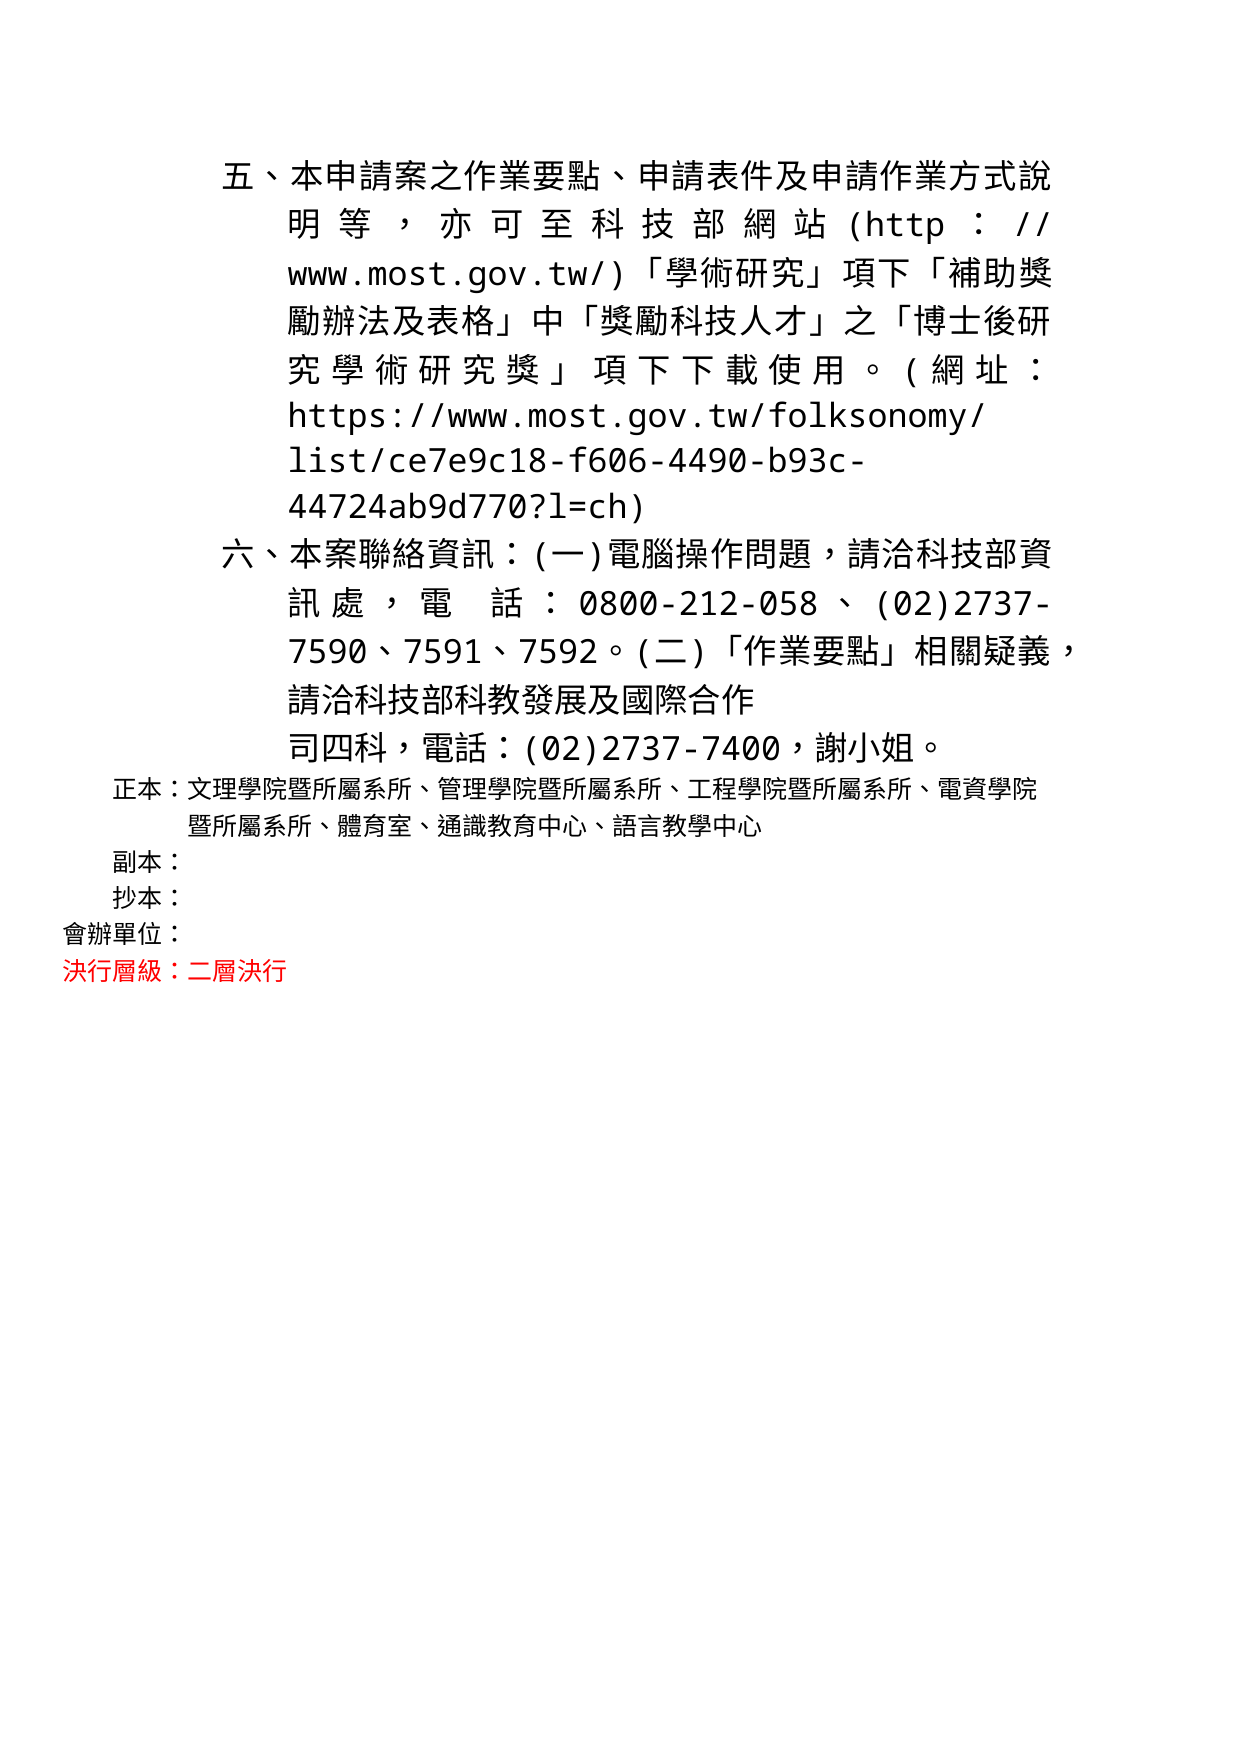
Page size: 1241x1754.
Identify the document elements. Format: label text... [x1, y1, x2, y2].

text 副本： [112, 842, 1053, 879]
text 決行層級：二層決行 [62, 951, 1053, 987]
text 抄本： [112, 879, 1053, 915]
text 五、本申請案之作業要點、申請表件及申請作業方式說明等，亦可至科技部網站(http：//www.most.gov.tw/)「學術研究」項下「補助獎勵辦法及表格」中「獎勵科技人才」之「博士後研究學術研究獎」項下下載使用。(網址：https://www.most.gov.tw/folksonomy/list/ce7e9c18-f606-4490-b93c-44724ab9d770?l=ch) [221, 150, 1053, 528]
text 正本：文理學院暨所屬系所、管理學院暨所屬系所、工程學院暨所屬系所、電資學院暨所屬系所、體育室、通識教育中心、語言教學中心 [112, 770, 1053, 842]
text 司四科，電話：(02)2737-7400，謝小姐。 [287, 722, 1053, 770]
text 六、本案聯絡資訊：(一)電腦操作問題，請洽科技部資訊處，電 話：0800-212-058、(02)2737-7590、7591、7592。(二)「作業要點」相關疑義，請洽科技部科教發展及國際合作 [221, 528, 1053, 722]
text 會辦單位： [62, 915, 1053, 951]
